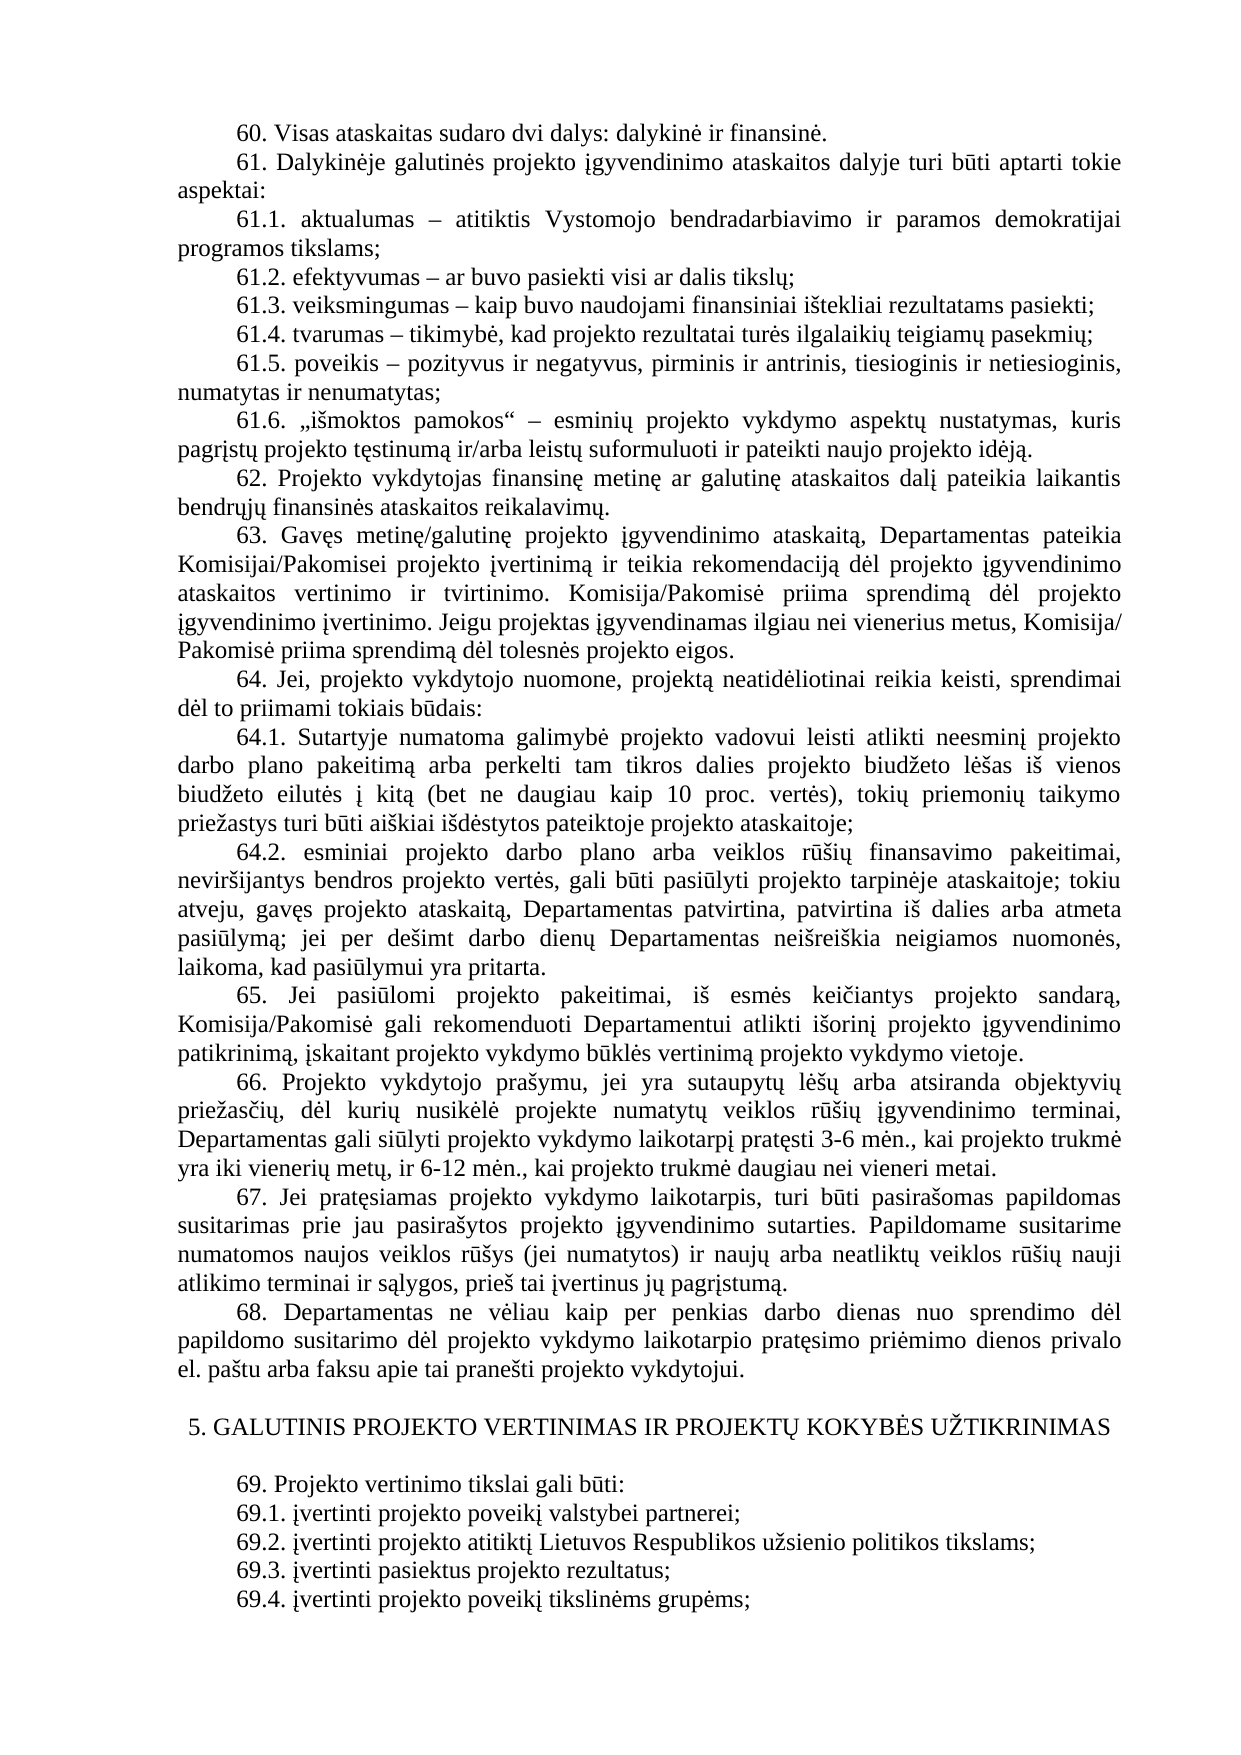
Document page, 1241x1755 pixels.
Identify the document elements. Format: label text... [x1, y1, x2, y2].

text 69.1. įvertinti projekto poveikį valstybei partnerei; [177, 1498, 1122, 1527]
text 61.1. aktualumas – atitiktis Vystomojo bendradarbiavimo ir paramos demokratijai programos tikslams; [177, 204, 1122, 262]
text 69. Projekto vertinimo tikslai gali būti: [177, 1469, 1122, 1498]
text 67. Jei pratęsiamas projekto vykdymo laikotarpis, turi būti pasirašomas papildomas susitarimas prie jau pasirašytos projekto įgyvendinimo sutarties. Papildomame susitarime numatomos naujos veiklos rūšys (jei numatytos) ir naujų arba neatliktų veiklos rūšių nauji atlikimo terminai ir sąlygos, prieš tai įvertinus jų pagrįstumą. [177, 1182, 1122, 1297]
text 69.2. įvertinti projekto atitiktį Lietuvos Respublikos užsienio politikos tikslams; [177, 1527, 1122, 1556]
text 64.2. esminiai projekto darbo plano arba veiklos rūšių finansavimo pakeitimai, neviršijantys bendros projekto vertės, gali būti pasiūlyti projekto tarpinėje ataskaitoje; tokiu atveju, gavęs projekto ataskaitą, Departamentas patvirtina, patvirtina iš dalies arba atmeta pasiūlymą; jei per dešimt darbo dienų Departamentas neišreiškia neigiamos nuomonės, laikoma, kad pasiūlymui yra pritarta. [177, 837, 1122, 981]
text 68. Departamentas ne vėliau kaip per penkias darbo dienas nuo sprendimo dėl papildomo susitarimo dėl projekto vykdymo laikotarpio pratęsimo priėmimo dienos privalo el. paštu arba faksu apie tai pranešti projekto vykdytojui. [177, 1297, 1122, 1383]
text 60. Visas ataskaitas sudaro dvi dalys: dalykinė ir finansinė. [177, 118, 1122, 147]
text 61.4. tvarumas – tikimybė, kad projekto rezultatai turės ilgalaikių teigiamų pasekmių; [177, 319, 1122, 348]
text 61.2. efektyvumas – ar buvo pasiekti visi ar dalis tikslų; [177, 262, 1122, 291]
text 63. Gavęs metinę/galutinę projekto įgyvendinimo ataskaitą, Departamentas pateikia Komisijai/Pakomisei projekto įvertinimą ir teikia rekomendaciją dėl projekto įgyvendinimo ataskaitos vertinimo ir tvirtinimo. Komisija/Pakomisė priima sprendimą dėl projekto įgyvendinimo įvertinimo. Jeigu projektas įgyvendinamas ilgiau nei vienerius metus, Komisija/ Pakomisė priima sprendimą dėl tolesnės projekto eigos. [177, 521, 1122, 664]
text 69.3. įvertinti pasiektus projekto rezultatus; [177, 1556, 1122, 1584]
text 66. Projekto vykdytojo prašymu, jei yra sutaupytų lėšų arba atsiranda objektyvių priežasčių, dėl kurių nusikėlė projekte numatytų veiklos rūšių įgyvendinimo terminai, Departamentas gali siūlyti projekto vykdymo laikotarpį pratęsti 3-6 mėn., kai projekto trukmė yra iki vienerių metų, ir 6-12 mėn., kai projekto trukmė daugiau nei vieneri metai. [177, 1067, 1122, 1182]
text 61. Dalykinėje galutinės projekto įgyvendinimo ataskaitos dalyje turi būti aptarti tokie aspektai: [177, 147, 1122, 204]
text 61.6. „išmoktos pamokos“ – esminių projekto vykdymo aspektų nustatymas, kuris pagrįstų projekto tęstinumą ir/arba leistų suformuluoti ir pateikti naujo projekto idėją. [177, 406, 1122, 463]
text 69.4. įvertinti projekto poveikį tikslinėms grupėms; [177, 1584, 1122, 1613]
text 64.1. Sutartyje numatoma galimybė projekto vadovui leisti atlikti neesminį projekto darbo plano pakeitimą arba perkelti tam tikros dalies projekto biudžeto lėšas iš vienos biudžeto eilutės į kitą (bet ne daugiau kaip 10 proc. vertės), tokių priemonių taikymo priežastys turi būti aiškiai išdėstytos pateiktoje projekto ataskaitoje; [177, 722, 1122, 837]
text 64. Jei, projekto vykdytojo nuomone, projektą neatidėliotinai reikia keisti, sprendimai dėl to priimami tokiais būdais: [177, 664, 1122, 722]
text 62. Projekto vykdytojas finansinę metinę ar galutinę ataskaitos dalį pateikia laikantis bendrųjų finansinės ataskaitos reikalavimų. [177, 463, 1122, 521]
text 61.3. veiksmingumas – kaip buvo naudojami finansiniai ištekliai rezultatams pasiekti; [177, 291, 1122, 319]
text 65. Jei pasiūlomi projekto pakeitimai, iš esmės keičiantys projekto sandarą, Komisija/Pakomisė gali rekomenduoti Departamentui atlikti išorinį projekto įgyvendinimo patikrinimą, įskaitant projekto vykdymo būklės vertinimą projekto vykdymo vietoje. [177, 981, 1122, 1067]
text 61.5. poveikis – pozityvus ir negatyvus, pirminis ir antrinis, tiesioginis ir netiesioginis, numatytas ir nenumatytas; [177, 348, 1122, 406]
text 5. GALUTINIS PROJEKTO VERTINIMAS IR PROJEKTŲ KOKYBĖS UŽTIKRINIMAS [177, 1412, 1122, 1441]
